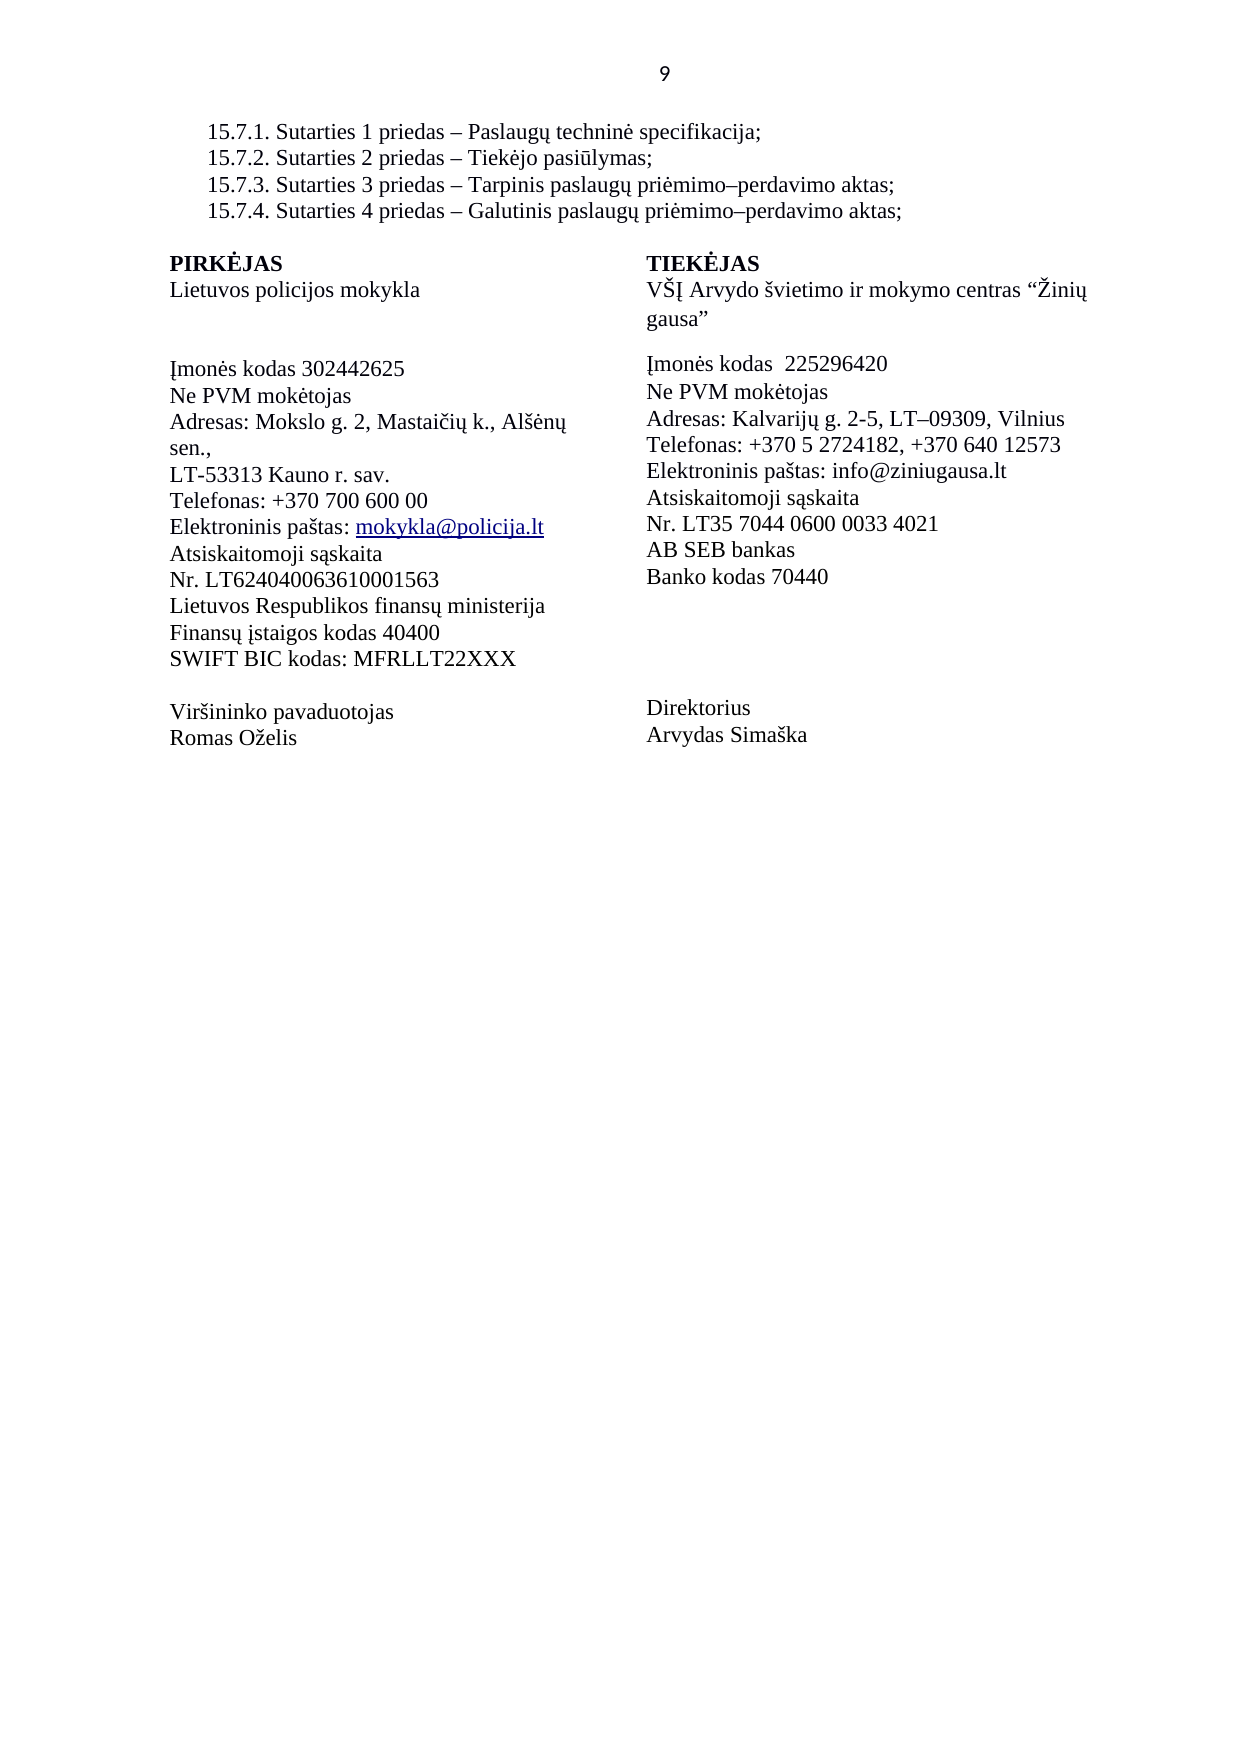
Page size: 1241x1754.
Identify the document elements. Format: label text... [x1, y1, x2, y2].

table_header TIEKĖJAS VŠĮ Arvydo švietimo ir mokymo centras “Žinių gausa” Įmonės kodas 225296420 Ne PVM mokėtojas Adresas: Kalvarijų g. 2-5, LT–09309, Vilnius Telefonas: +370 5 2724182, +370 640 12573 Elektroninis paštas: info@ziniugausa.lt Atsiskaitomoji sąskaita Nr. LT35 7044 0600 0033 4021 AB SEB bankas Banko kodas 70440 Direktorius Arvydas Simaška [625, 250, 1102, 751]
table_header PIRKĖJAS Lietuvos policijos mokykla Įmonės kodas 302442625 Ne PVM mokėtojas Adresas: Mokslo g. 2, Mastaičių k., Alšėnų sen., LT-53313 Kauno r. sav. Telefonas: +370 700 600 00 Elektroninis paštas: mokykla@policija.lt Atsiskaitomoji sąskaita Nr. LT624040063610001563 Lietuvos Respublikos finansų ministerija Finansų įstaigos kodas 40400 SWIFT BIC kodas: MFRLLT22XXX Viršininko pavaduotojas Romas Oželis [148, 250, 624, 751]
text 15.7.4. Sutarties 4 priedas – Galutinis paslaugų priėmimo–perdavimo aktas; [148, 197, 1181, 223]
text 15.7.3. Sutarties 3 priedas – Tarpinis paslaugų priėmimo–perdavimo aktas; [148, 171, 1181, 197]
text 15.7.2. Sutarties 2 priedas – Tiekėjo pasiūlymas; [148, 144, 1181, 171]
text 15.7.1. Sutarties 1 priedas – Paslaugų techninė specifikacija; [148, 118, 1181, 144]
